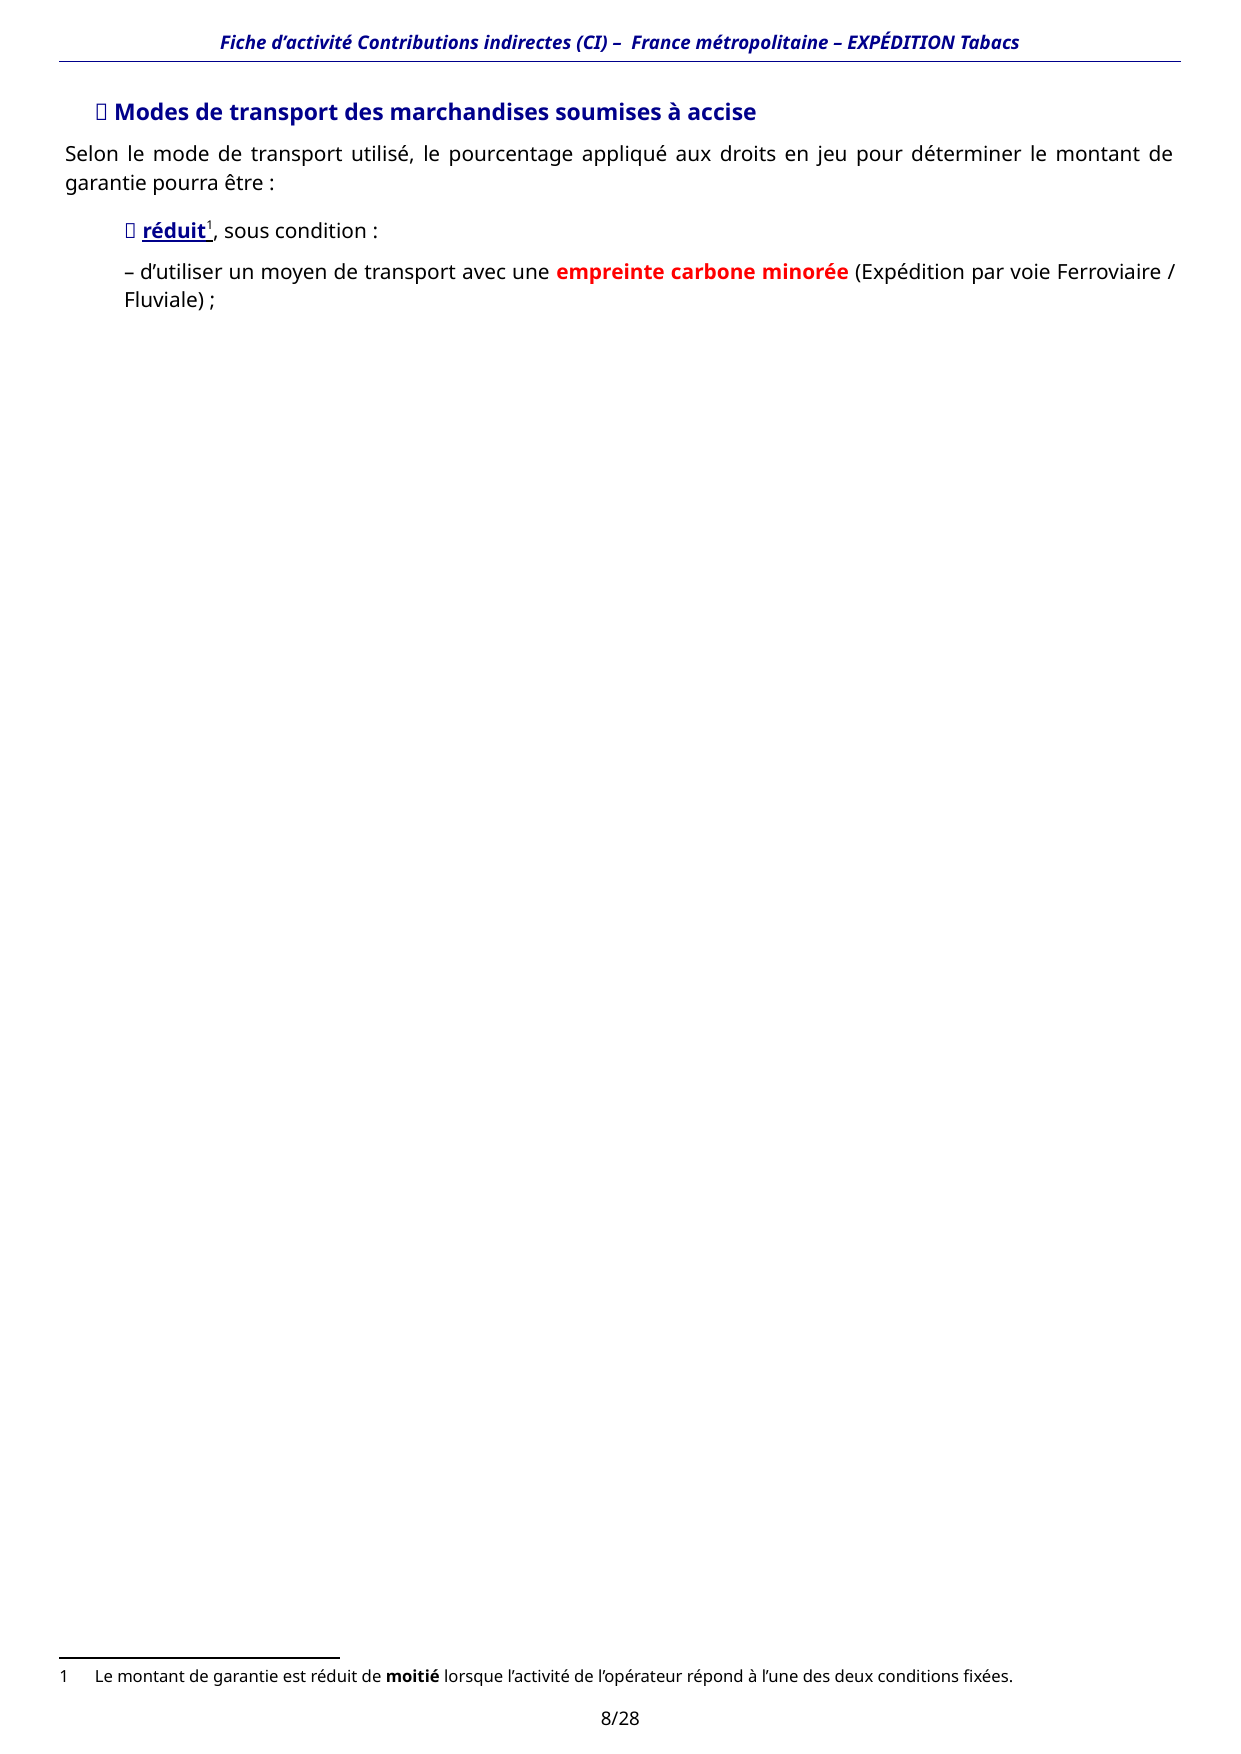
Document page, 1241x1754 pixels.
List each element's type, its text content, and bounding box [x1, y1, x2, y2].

table_cell  Modes de transport des marchandises soumises à accise Selon le mode de transport utilisé, le pourcentage appliqué aux droits en jeu pour déterminer le montant de garantie pourra être :  réduit, sous condition : – d’utiliser un moyen de transport avec une empreinte carbone minorée (Expédition par voie Ferroviaire / Fluviale) ; [59, 79, 1181, 326]
